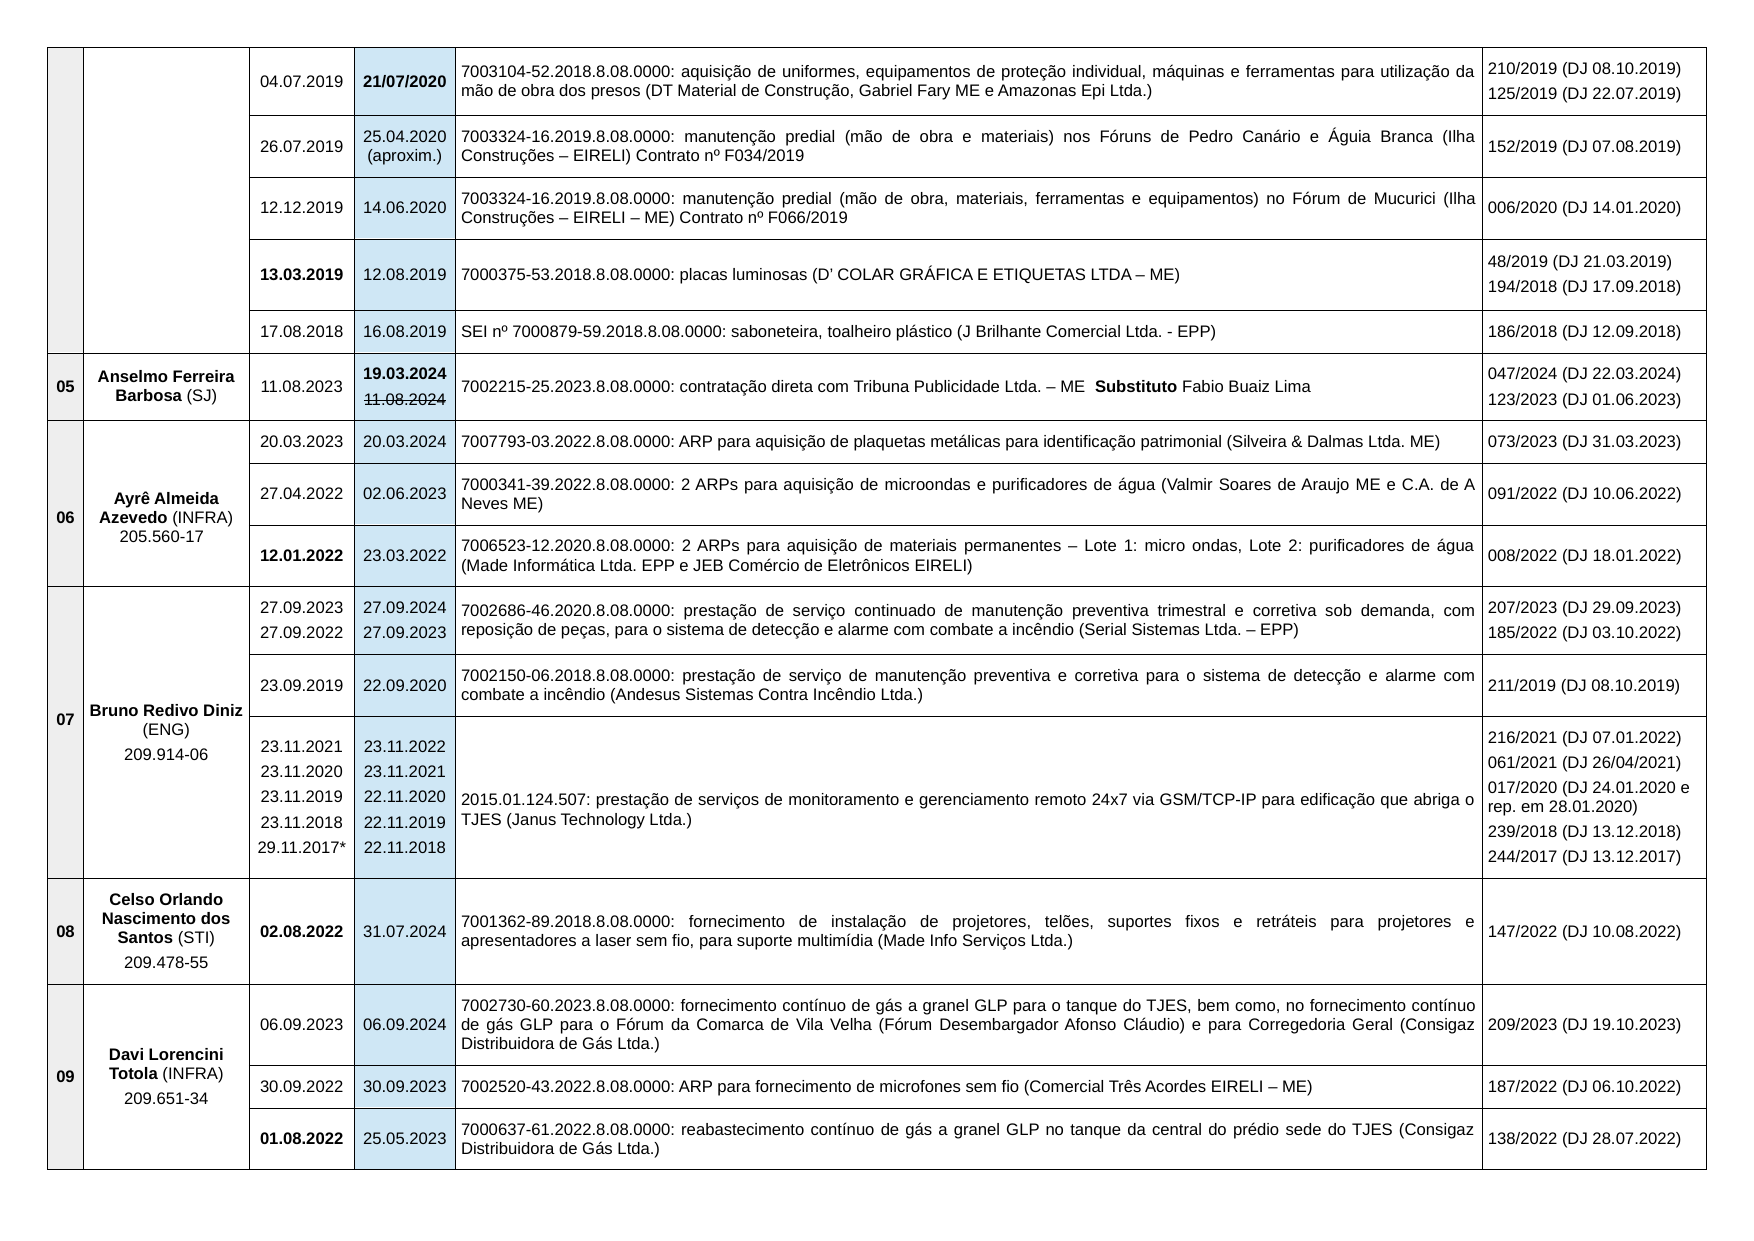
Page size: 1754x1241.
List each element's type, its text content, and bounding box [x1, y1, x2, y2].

table_cell 23.11.2022 23.11.2021 22.11.2020 22.11.2019 22.11.2018 [355, 717, 455, 878]
table_cell Ayrê Almeida Azevedo (INFRA) 205.560-17 [84, 421, 249, 586]
table_cell Celso Orlando Nascimento dos Santos (STI) 209.478-55 [84, 879, 249, 984]
table_cell 7002686-46.2020.8.08.0000: prestação de serviço continuado de manutenção preventiva trimestral e corretiva sob demanda, com reposição de peças, para o sistema de detecção e alarme com combate a incêndio (Serial Sistemas Ltda. – EPP) [456, 587, 1482, 654]
table_cell 7000341-39.2022.8.08.0000: 2 ARPs para aquisição de microondas e purificadores de água (Valmir Soares de Araujo ME e C.A. de A Neves ME) [456, 464, 1482, 524]
table_cell 06.09.2023 [250, 985, 354, 1065]
table_cell 211/2019 (DJ 08.10.2019) [1483, 655, 1706, 716]
table_cell 7000375-53.2018.8.08.0000: placas luminosas (D’ COLAR GRÁFICA E ETIQUETAS LTDA – ME) [456, 240, 1482, 310]
table_cell 09 [48, 985, 83, 1169]
table_cell 27.04.2022 [250, 464, 354, 524]
table_cell SEI nº 7000879-59.2018.8.08.0000: saboneteira, toalheiro plástico (J Brilhante Comercial Ltda. - EPP) [456, 311, 1482, 352]
table_cell 02.06.2023 [355, 464, 455, 524]
table_cell 27.09.2024 27.09.2023 [355, 587, 455, 654]
table_cell 7002150-06.2018.8.08.0000: prestação de serviço de manutenção preventiva e corretiva para o sistema de detecção e alarme com combate a incêndio (Andesus Sistemas Contra Incêndio Ltda.) [456, 655, 1482, 716]
table_cell 20.03.2023 [250, 421, 354, 463]
table_cell 7007793-03.2022.8.08.0000: ARP para aquisição de plaquetas metálicas para identificação patrimonial (Silveira & Dalmas Ltda. ME) [456, 421, 1482, 463]
table_cell 31.07.2024 [355, 879, 455, 984]
table_cell 02.08.2022 [250, 879, 354, 984]
table_cell Anselmo Ferreira Barbosa (SJ) [84, 354, 249, 420]
table_cell 7002730-60.2023.8.08.0000: fornecimento contínuo de gás a granel GLP para o tanque do TJES, bem como, no fornecimento contínuo de gás GLP para o Fórum da Comarca de Vila Velha (Fórum Desembargador Afonso Cláudio) e para Corregedoria Geral (Consigaz Distribuidora de Gás Ltda.) [456, 985, 1482, 1065]
table_cell 17.08.2018 [250, 311, 354, 352]
table_cell [48, 48, 83, 352]
table_cell 12.08.2019 [355, 240, 455, 310]
table_cell 7001362-89.2018.8.08.0000: fornecimento de instalação de projetores, telões, suportes fixos e retráteis para projetores e apresentadores a laser sem fio, para suporte multimídia (Made Info Serviços Ltda.) [456, 879, 1482, 984]
table_cell 20.03.2024 [355, 421, 455, 463]
table_cell 22.09.2020 [355, 655, 455, 716]
table_cell [84, 48, 249, 352]
table_cell 7003324-16.2019.8.08.0000: manutenção predial (mão de obra, materiais, ferramentas e equipamentos) no Fórum de Mucurici (Ilha Construções – EIRELI – ME) Contrato nº F066/2019 [456, 178, 1482, 238]
table_cell 26.07.2019 [250, 116, 354, 177]
table_cell 30.09.2022 [250, 1066, 354, 1107]
table_cell 23.09.2019 [250, 655, 354, 716]
table_cell 48/2019 (DJ 21.03.2019) 194/2018 (DJ 17.09.2018) [1483, 240, 1706, 310]
table_cell 138/2022 (DJ 28.07.2022) [1483, 1109, 1706, 1169]
table_cell 7002520-43.2022.8.08.0000: ARP para fornecimento de microfones sem fio (Comercial Três Acordes EIRELI – ME) [456, 1066, 1482, 1107]
table_cell 08 [48, 879, 83, 984]
table_cell 01.08.2022 [250, 1109, 354, 1169]
table_cell 06.09.2024 [355, 985, 455, 1065]
table_cell 27.09.2023 27.09.2022 [250, 587, 354, 654]
table_cell 30.09.2023 [355, 1066, 455, 1107]
table_cell 7003324-16.2019.8.08.0000: manutenção predial (mão de obra e materiais) nos Fóruns de Pedro Canário e Águia Branca (Ilha Construções – EIRELI) Contrato nº F034/2019 [456, 116, 1482, 177]
table_cell 147/2022 (DJ 10.08.2022) [1483, 879, 1706, 984]
table_cell 23.03.2022 [355, 526, 455, 586]
table_cell 216/2021 (DJ 07.01.2022) 061/2021 (DJ 26/04/2021) 017/2020 (DJ 24.01.2020 e rep. em 28.01.2020) 239/2018 (DJ 13.12.2018) 244/2017 (DJ 13.12.2017) [1483, 717, 1706, 878]
table_cell 209/2023 (DJ 19.10.2023) [1483, 985, 1706, 1065]
table_cell 091/2022 (DJ 10.06.2022) [1483, 464, 1706, 524]
table_cell 25.05.2023 [355, 1109, 455, 1169]
table_cell 2015.01.124.507: prestação de serviços de monitoramento e gerenciamento remoto 24x7 via GSM/TCP-IP para edificação que abriga o TJES (Janus Technology Ltda.) [456, 717, 1482, 878]
table_cell 06 [48, 421, 83, 586]
table_cell Davi Lorencini Totola (INFRA) 209.651-34 [84, 985, 249, 1169]
table_cell 25.04.2020 (aproxim.) [355, 116, 455, 177]
table_cell 207/2023 (DJ 29.09.2023) 185/2022 (DJ 03.10.2022) [1483, 587, 1706, 654]
table_cell Bruno Redivo Diniz (ENG) 209.914-06 [84, 587, 249, 878]
table_cell 7002215-25.2023.8.08.0000: contratação direta com Tribuna Publicidade Ltda. – ME Substituto Fabio Buaiz Lima [456, 354, 1482, 420]
table_cell 047/2024 (DJ 22.03.2024) 123/2023 (DJ 01.06.2023) [1483, 354, 1706, 420]
table_cell 210/2019 (DJ 08.10.2019) 125/2019 (DJ 22.07.2019) [1483, 48, 1706, 115]
table_cell 7006523-12.2020.8.08.0000: 2 ARPs para aquisição de materiais permanentes – Lote 1: micro ondas, Lote 2: purificadores de água (Made Informática Ltda. EPP e JEB Comércio de Eletrônicos EIRELI) [456, 526, 1482, 586]
table_cell 14.06.2020 [355, 178, 455, 238]
table_cell 073/2023 (DJ 31.03.2023) [1483, 421, 1706, 463]
table_cell 12.12.2019 [250, 178, 354, 238]
table_cell 008/2022 (DJ 18.01.2022) [1483, 526, 1706, 586]
table_cell 152/2019 (DJ 07.08.2019) [1483, 116, 1706, 177]
table_cell 16.08.2019 [355, 311, 455, 352]
table_cell 7000637-61.2022.8.08.0000: reabastecimento contínuo de gás a granel GLP no tanque da central do prédio sede do TJES (Consigaz Distribuidora de Gás Ltda.) [456, 1109, 1482, 1169]
table_cell 12.01.2022 [250, 526, 354, 586]
table_cell 186/2018 (DJ 12.09.2018) [1483, 311, 1706, 352]
table_cell 19.03.2024 11.08.2024 [355, 354, 455, 420]
table_cell 21/07/2020 [355, 48, 455, 115]
table_cell 07 [48, 587, 83, 878]
table_cell 006/2020 (DJ 14.01.2020) [1483, 178, 1706, 238]
table_cell 04.07.2019 [250, 48, 354, 115]
table_cell 187/2022 (DJ 06.10.2022) [1483, 1066, 1706, 1107]
table_cell 23.11.2021 23.11.2020 23.11.2019 23.11.2018 29.11.2017* [250, 717, 354, 878]
table_cell 13.03.2019 [250, 240, 354, 310]
table_cell 7003104-52.2018.8.08.0000: aquisição de uniformes, equipamentos de proteção individual, máquinas e ferramentas para utilização da mão de obra dos presos (DT Material de Construção, Gabriel Fary ME e Amazonas Epi Ltda.) [456, 48, 1482, 115]
table_cell 05 [48, 354, 83, 420]
table_cell 11.08.2023 [250, 354, 354, 420]
